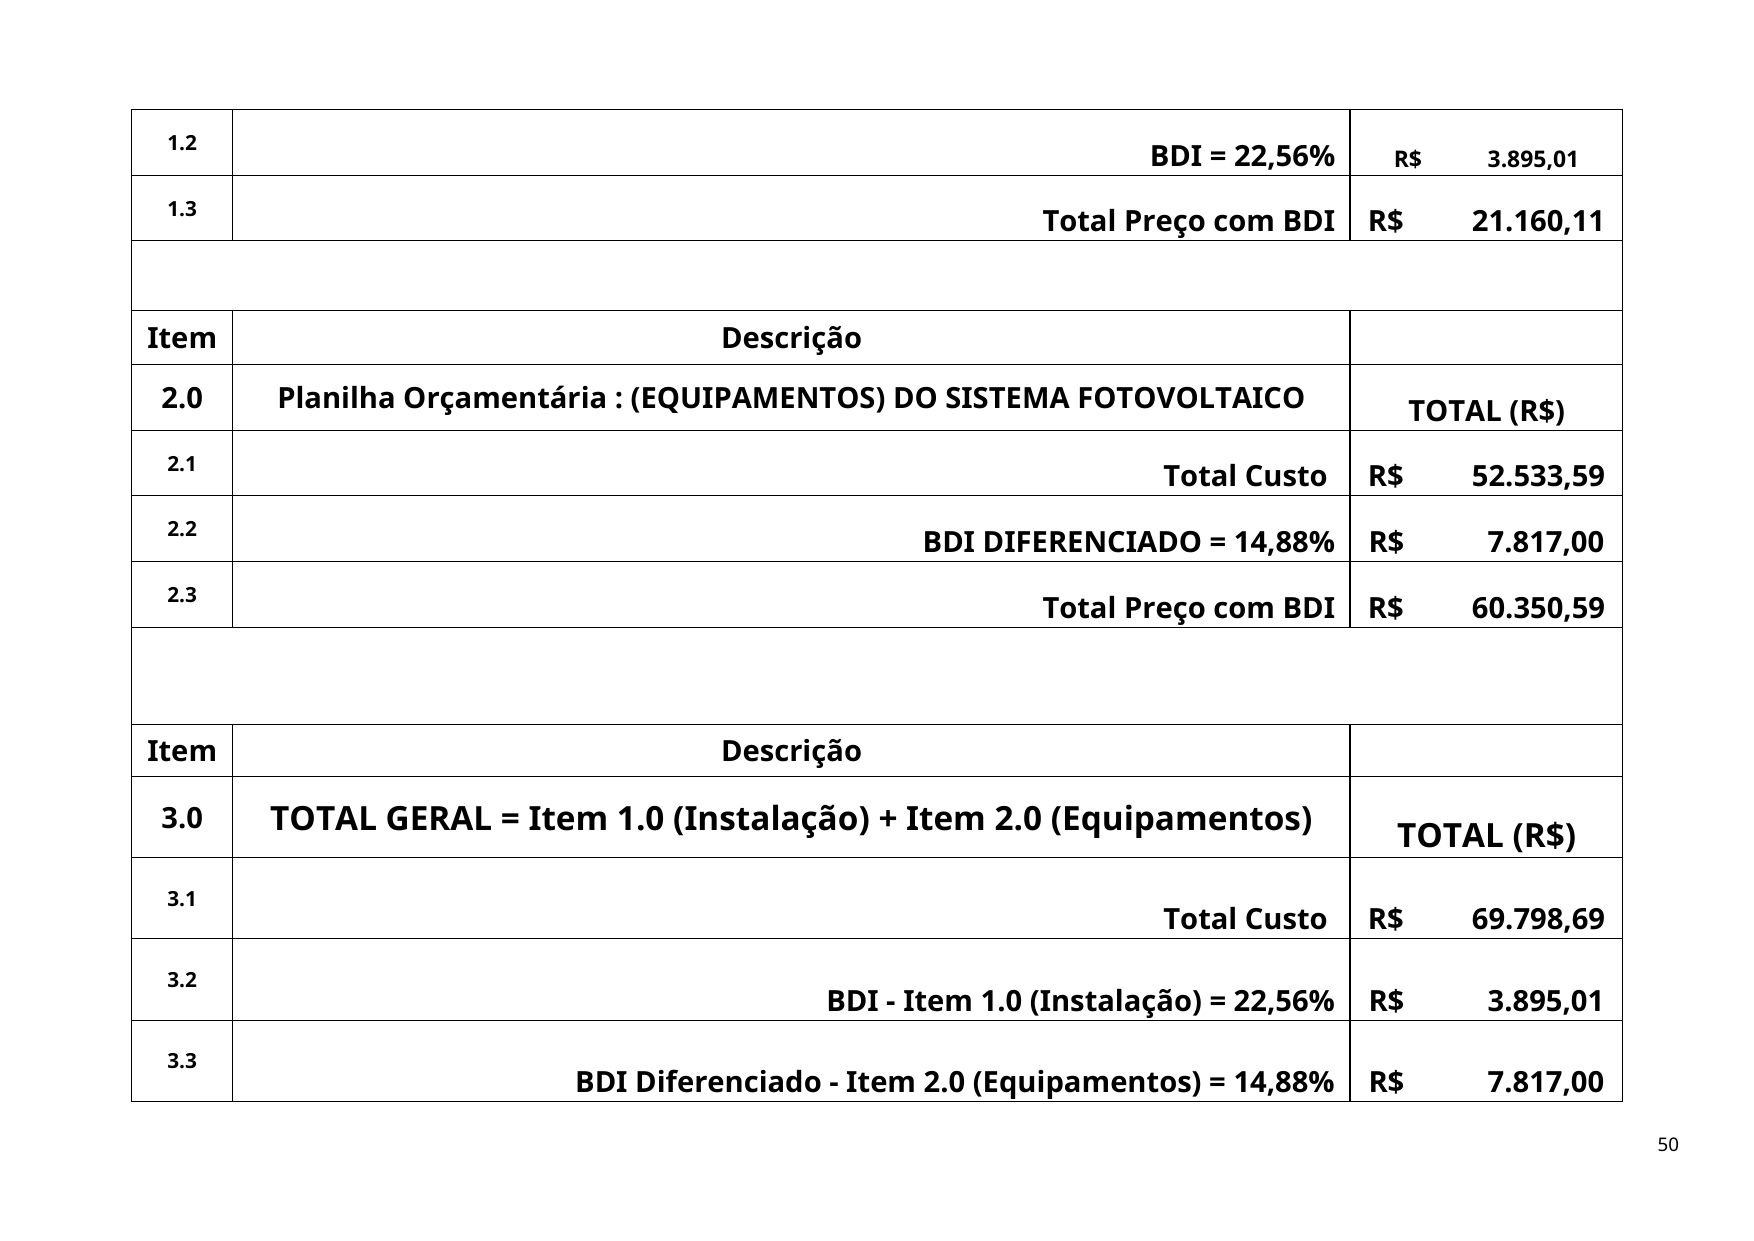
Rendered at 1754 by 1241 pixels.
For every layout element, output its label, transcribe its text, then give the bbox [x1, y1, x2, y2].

table_cell Total Custo [233, 858, 1349, 938]
table_cell BDI = 22,56% [233, 110, 1349, 175]
table_cell BDI Diferenciado - Item 2.0 (Equipamentos) = 14,88% [233, 1021, 1349, 1101]
table_cell [674, 696, 774, 724]
table_cell 1.3 [132, 176, 232, 240]
table_cell [1350, 281, 1622, 309]
table_cell [774, 696, 928, 724]
table_cell R$ 3.895,01 [1351, 110, 1622, 175]
table_cell [233, 281, 674, 309]
table_cell Descrição [233, 311, 1349, 364]
table_cell 2.2 [132, 496, 232, 561]
table_cell [774, 281, 928, 309]
table_cell [674, 628, 774, 667]
table_cell [928, 281, 1082, 309]
table_cell [774, 241, 928, 281]
table_cell Item [132, 725, 232, 776]
table_cell [1350, 668, 1622, 696]
table_cell R$ 52.533,59 [1351, 431, 1622, 495]
table_cell Total Custo [233, 431, 1349, 495]
table_cell [674, 281, 774, 309]
table_cell 3.2 [132, 939, 232, 1019]
table_cell R$ 21.160,11 [1351, 176, 1622, 240]
table_cell 3.3 [132, 1021, 232, 1101]
table_cell TOTAL (R$) [1351, 777, 1622, 857]
table_cell R$ 69.798,69 [1351, 858, 1622, 938]
table_cell [132, 668, 233, 696]
table_cell TOTAL (R$) [1351, 365, 1622, 430]
table_cell [674, 241, 774, 281]
table_cell [132, 241, 233, 281]
table_cell Total Preço com BDI [233, 562, 1349, 627]
table_cell R$ 60.350,59 [1351, 562, 1622, 627]
table_cell [1351, 311, 1622, 364]
table_cell [132, 281, 233, 309]
table_cell [233, 628, 674, 667]
table_cell [1351, 725, 1622, 776]
table_cell Total Preço com BDI [233, 176, 1349, 240]
table_cell [1082, 241, 1350, 281]
table_cell [233, 668, 674, 696]
table_cell Item [132, 311, 232, 364]
table_cell R$ 3.895,01 [1351, 939, 1622, 1019]
table_cell [132, 696, 233, 724]
table_cell 3.1 [132, 858, 232, 938]
table_cell BDI - Item 1.0 (Instalação) = 22,56% [233, 939, 1349, 1019]
table_cell [674, 668, 774, 696]
table_cell R$ 7.817,00 [1351, 1021, 1622, 1101]
table_cell [1350, 628, 1622, 667]
table_cell Descrição [233, 725, 1349, 776]
table_cell 2.1 [132, 431, 232, 495]
table_cell [132, 628, 233, 667]
table_cell Planilha Orçamentária : (EQUIPAMENTOS) DO SISTEMA FOTOVOLTAICO [233, 365, 1349, 430]
table_cell 2.3 [132, 562, 232, 627]
table_cell 1.2 [132, 110, 232, 175]
table_cell [774, 628, 928, 667]
table_cell BDI DIFERENCIADO = 14,88% [233, 496, 1349, 561]
table_cell 3.0 [132, 777, 232, 857]
table_cell [1082, 628, 1350, 667]
table_cell [1082, 281, 1350, 309]
table_cell R$ 7.817,00 [1351, 496, 1622, 561]
table_cell [928, 668, 1082, 696]
table_cell 2.0 [132, 365, 232, 430]
table_cell [233, 696, 674, 724]
table_cell [928, 241, 1082, 281]
table_cell [1082, 668, 1350, 696]
table_cell [928, 696, 1082, 724]
table_cell [774, 668, 928, 696]
table_cell [1350, 241, 1622, 281]
table_cell TOTAL GERAL = Item 1.0 (Instalação) + Item 2.0 (Equipamentos) [233, 777, 1349, 857]
table_cell [233, 241, 674, 281]
table_cell [1082, 696, 1350, 724]
table_cell [1350, 696, 1622, 724]
table_cell [928, 628, 1082, 667]
